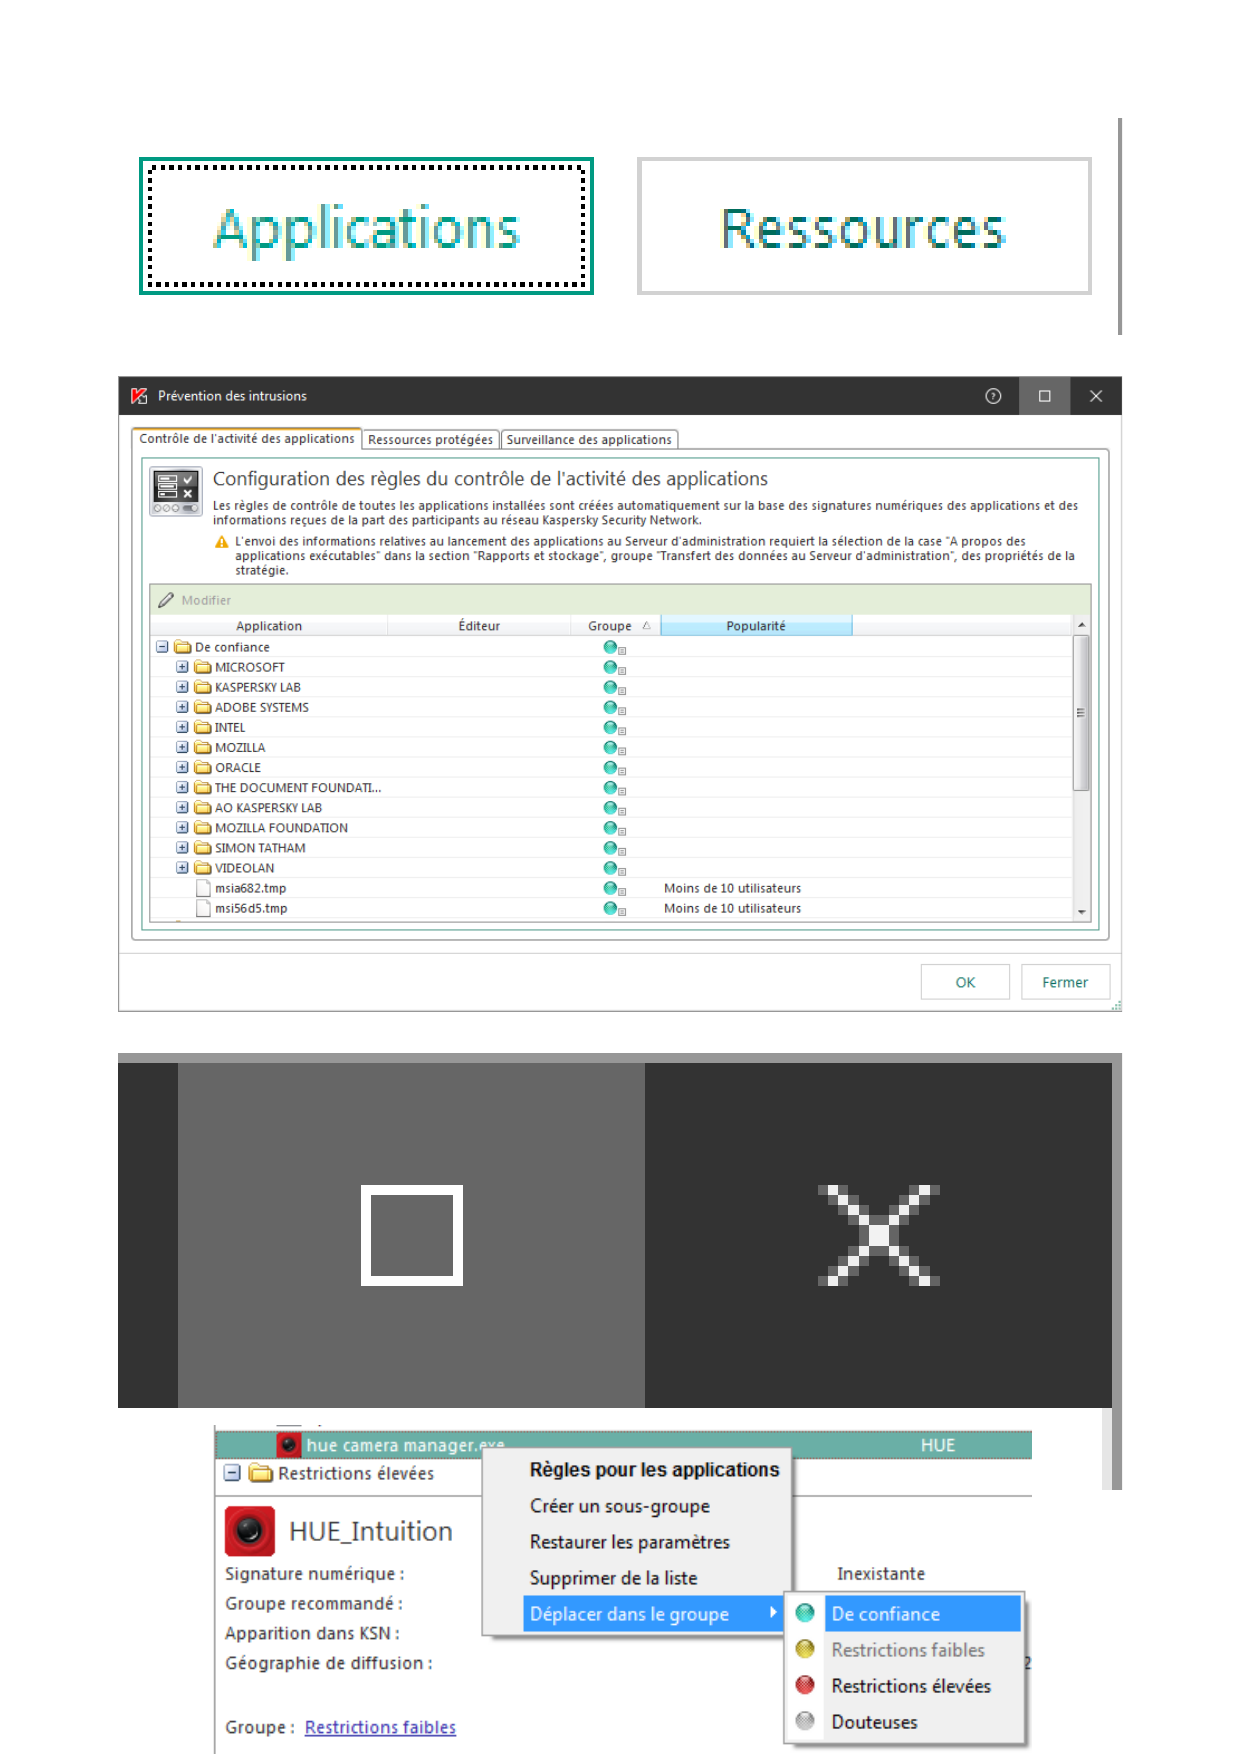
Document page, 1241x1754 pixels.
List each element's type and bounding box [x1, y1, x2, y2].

picture [118, 376, 1123, 1012]
picture [118, 1053, 1123, 1754]
picture [118, 118, 1123, 335]
